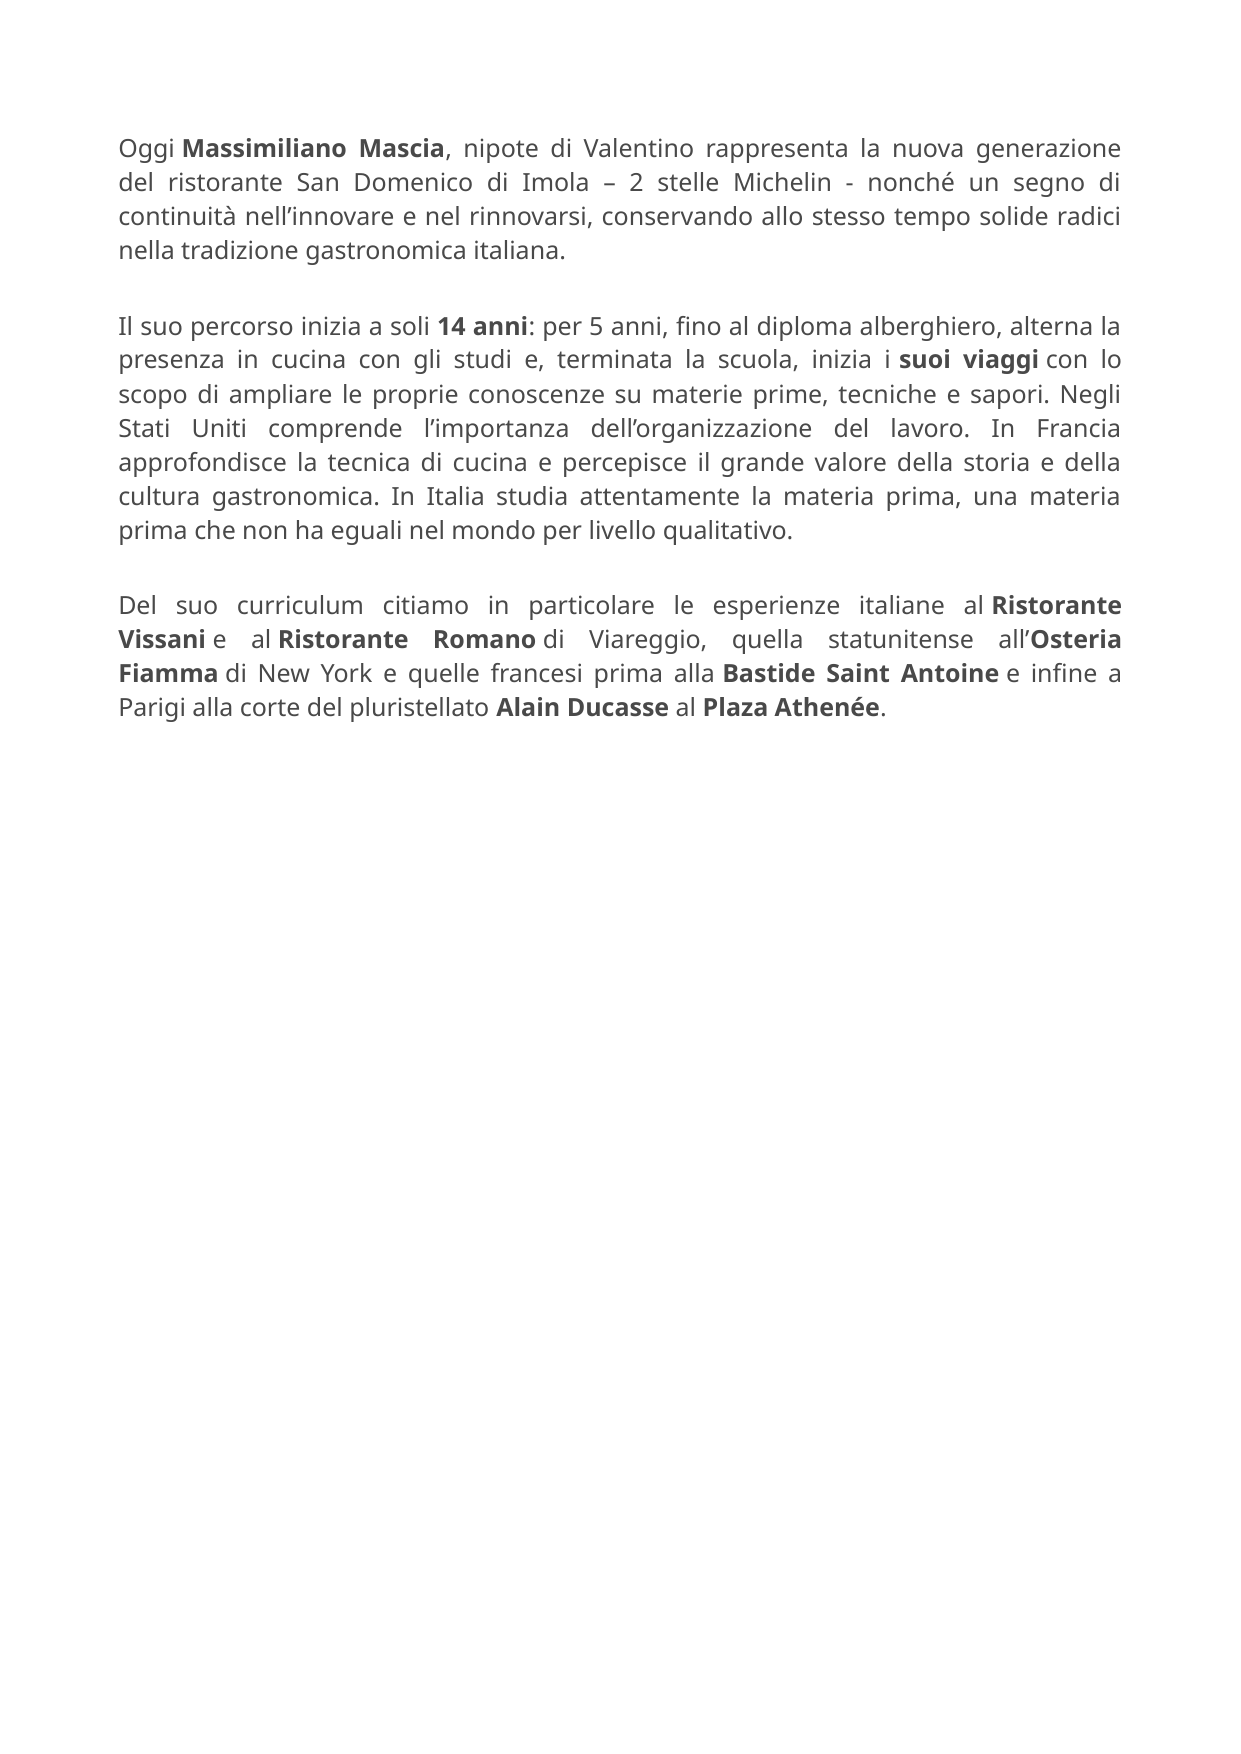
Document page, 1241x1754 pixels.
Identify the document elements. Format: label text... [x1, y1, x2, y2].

text Oggi Massimiliano Mascia, nipote di Valentino rappresenta la nuova generazione del ristorante San Domenico di Imola – 2 stelle Michelin - nonché un segno di continuità nell’innovare e nel rinnovarsi, conservando allo stesso tempo solide radici nella tradizione gastronomica italiana. [118, 131, 1122, 267]
text Del suo curriculum citiamo in particolare le esperienze italiane al Ristorante Vissani e al Ristorante Romano di Viareggio, quella statunitense all’Osteria Fiamma di New York e quelle francesi prima alla Bastide Saint Antoine e infine a Parigi alla corte del pluristellato Alain Ducasse al Plaza Athenée. [118, 559, 1122, 724]
text Il suo percorso inizia a soli 14 anni: per 5 anni, fino al diploma alberghiero, alterna la presenza in cucina con gli studi e, terminata la scuola, inizia i suoi viaggi con lo scopo di ampliare le proprie conoscenze su materie prime, tecniche e sapori. Negli Stati Uniti comprende l’importanza dell’organizzazione del lavoro. In Francia approfondisce la tecnica di cucina e percepisce il grande valore della storia e della cultura gastronomica. In Italia studia attentamente la materia prima, una materia prima che non ha eguali nel mondo per livello qualitativo. [118, 279, 1122, 547]
